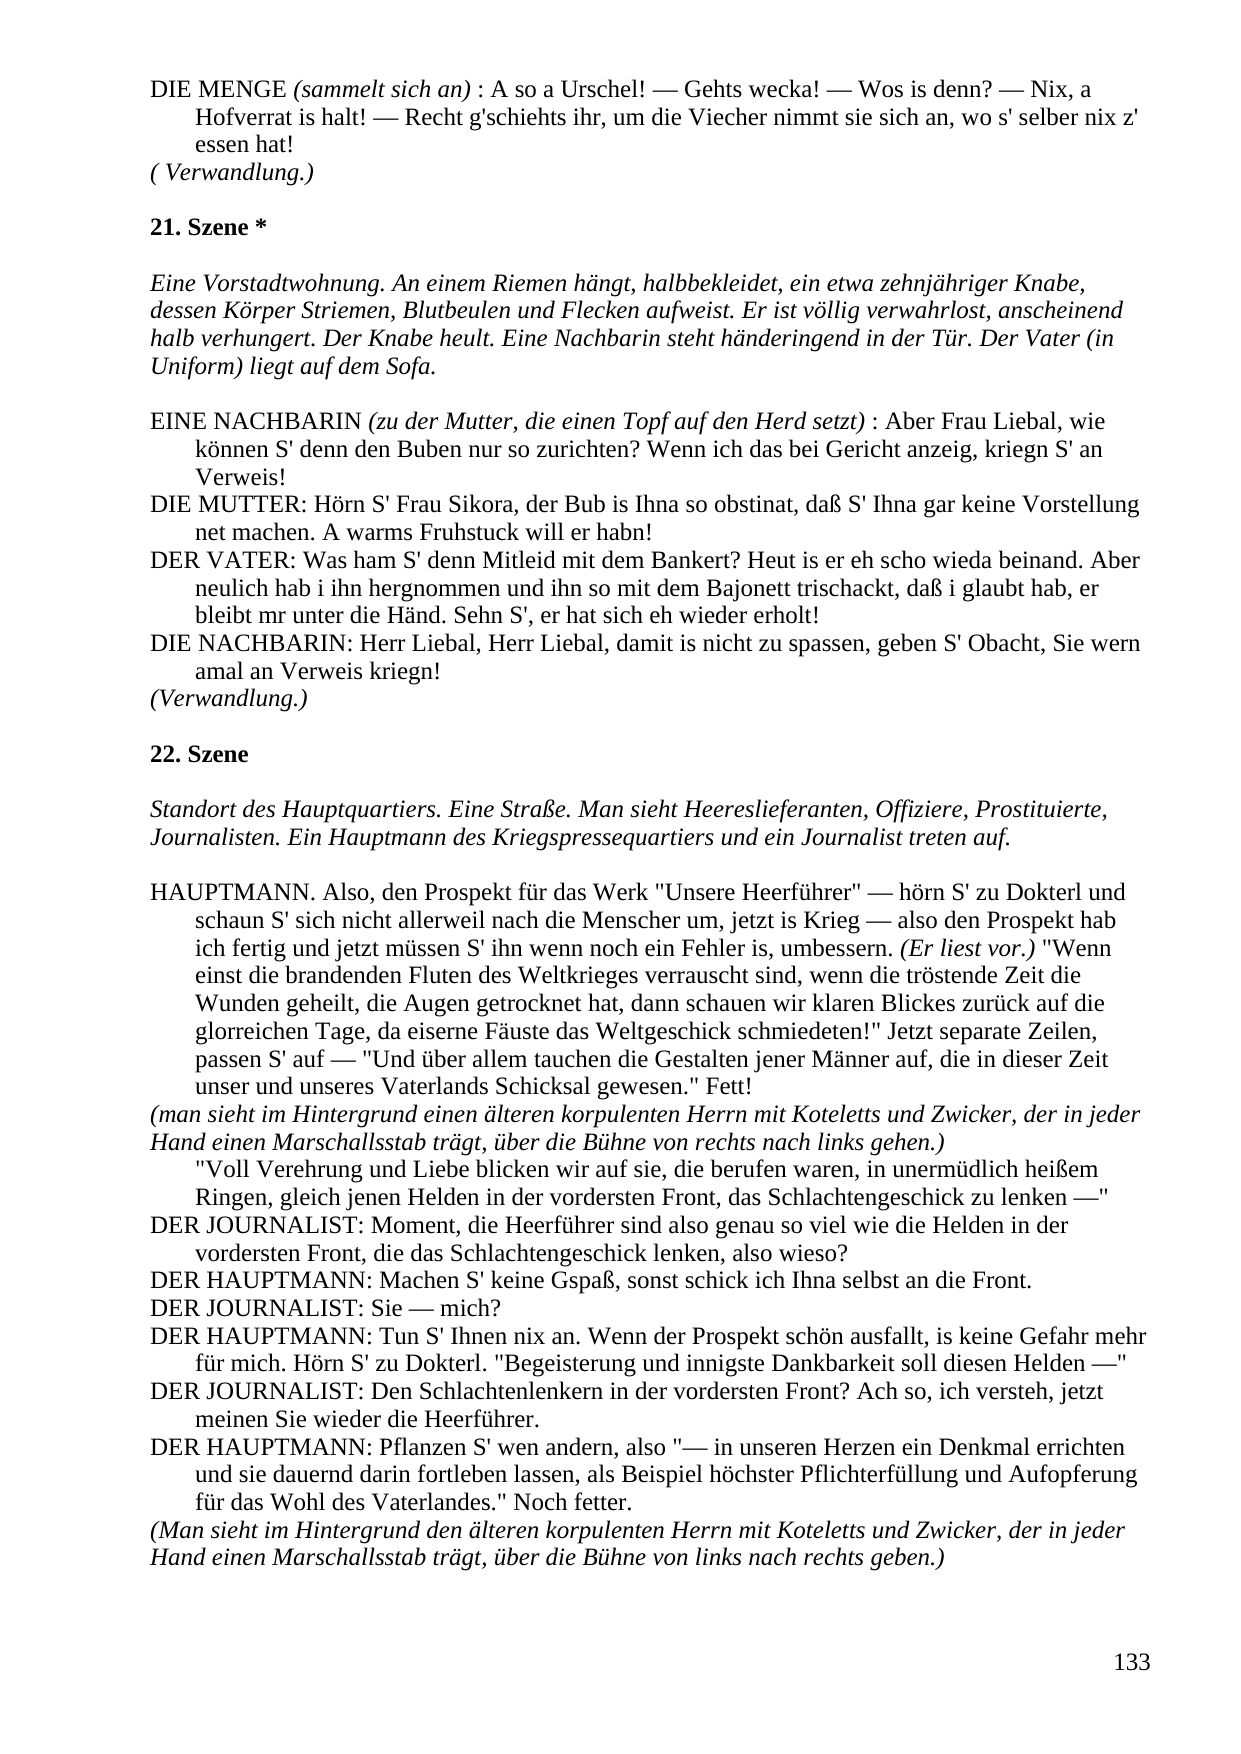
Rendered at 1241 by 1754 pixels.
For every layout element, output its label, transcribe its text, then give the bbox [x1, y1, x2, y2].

text 22. Szene [150, 740, 1151, 768]
text (Man sieht im Hintergrund den älteren korpulenten Herrn mit Koteletts und Zwicker, der in jeder Hand einen Marschallsstab trägt, über die Bühne von links nach rechts geben.) [150, 1516, 1151, 1571]
text DER JOURNALIST: Moment, die Heerführer sind also genau so viel wie die Helden in der vordersten Front, die das Schlachtengeschick lenken, also wieso? [150, 1211, 1151, 1266]
text DER VATER: Was ham S' denn Mitleid mit dem Bankert? Heut is er eh scho wieda beinand. Aber neulich hab i ihn hergnommen und ihn so mit dem Bajonett trischackt, daß i glaubt hab, er bleibt mr unter die Händ. Sehn S', er hat sich eh wieder erholt! [150, 546, 1151, 629]
text DIE NACHBARIN: Herr Liebal, Herr Liebal, damit is nicht zu spassen, geben S' Obacht, Sie wern amal an Verweis kriegn! [150, 629, 1151, 684]
text (man sieht im Hintergrund einen älteren korpulenten Herrn mit Koteletts und Zwicker, der in jeder Hand einen Marschallsstab trägt, über die Bühne von rechts nach links gehen.) [150, 1100, 1151, 1156]
text DIE MUTTER: Hörn S' Frau Sikora, der Bub is Ihna so obstinat, daß S' Ihna gar keine Vorstellung net machen. A warms Fruhstuck will er habn! [150, 491, 1151, 546]
text 21. Szene * [150, 213, 1151, 241]
text DIE MENGE (sammelt sich an) : A so a Urschel! — Gehts wecka! — Wos is denn? — Nix, a Hofverrat is halt! — Recht g'schiehts ihr, um die Viecher nimmt sie sich an, wo s' selber nix z' essen hat! [150, 75, 1151, 158]
text DER HAUPTMANN: Machen S' keine Gspaß, sonst schick ich Ihna selbst an die Front. [150, 1266, 1151, 1294]
text ( Verwandlung.) [150, 158, 1151, 186]
text DER HAUPTMANN: Pflanzen S' wen andern, also "— in unseren Herzen ein Denkmal errichten und sie dauernd darin fortleben lassen, als Beispiel höchster Pflichterfüllung und Aufopferung für das Wohl des Vaterlandes." Noch fetter. [150, 1433, 1151, 1516]
text DER JOURNALIST: Den Schlachtenlenkern in der vordersten Front? Ach so, ich versteh, jetzt meinen Sie wieder die Heerführer. [150, 1377, 1151, 1433]
text DER JOURNALIST: Sie — mich? [150, 1294, 1151, 1322]
text HAUPTMANN. Also, den Prospekt für das Werk "Unsere Heerführer" — hörn S' zu Dokterl und schaun S' sich nicht allerweil nach die Menscher um, jetzt is Krieg — also den Prospekt hab ich fertig und jetzt müssen S' ihn wenn noch ein Fehler is, umbessern. (Er liest vor.) "Wenn einst die brandenden Fluten des Weltkrieges verrauscht sind, wenn die tröstende Zeit die Wunden geheilt, die Augen getrocknet hat, dann schauen wir klaren Blickes zurück auf die glorreichen Tage, da eiserne Fäuste das Weltgeschick schmiedeten!" Jetzt separate Zeilen, passen S' auf — "Und über allem tauchen die Gestalten jener Männer auf, die in dieser Zeit unser und unseres Vaterlands Schicksal gewesen." Fett! [150, 878, 1151, 1100]
text "Voll Verehrung und Liebe blicken wir auf sie, die berufen waren, in unermüdlich heißem Ringen, gleich jenen Helden in der vordersten Front, das Schlachtengeschick zu lenken —" [150, 1156, 1151, 1211]
text Standort des Hauptquartiers. Eine Straße. Man sieht Heereslieferanten, Offiziere, Prostituierte, Journalisten. Ein Hauptmann des Kriegspressequartiers und ein Journalist treten auf. [150, 795, 1151, 851]
text EINE NACHBARIN (zu der Mutter, die einen Topf auf den Herd setzt) : Aber Frau Liebal, wie können S' denn den Buben nur so zurichten? Wenn ich das bei Gericht anzeig, kriegn S' an Verweis! [150, 407, 1151, 491]
text Eine Vorstadtwohnung. An einem Riemen hängt, halbbekleidet, ein etwa zehnjähriger Knabe, dessen Körper Striemen, Blutbeulen und Flecken aufweist. Er ist völlig verwahrlost, anscheinend halb verhungert. Der Knabe heult. Eine Nachbarin steht händeringend in der Tür. Der Vater (in Uniform) liegt auf dem Sofa. [150, 269, 1151, 380]
text DER HAUPTMANN: Tun S' Ihnen nix an. Wenn der Prospekt schön ausfallt, is keine Gefahr mehr für mich. Hörn S' zu Dokterl. "Begeisterung und innigste Dankbarkeit soll diesen Helden —" [150, 1322, 1151, 1377]
text (Verwandlung.) [150, 684, 1151, 712]
